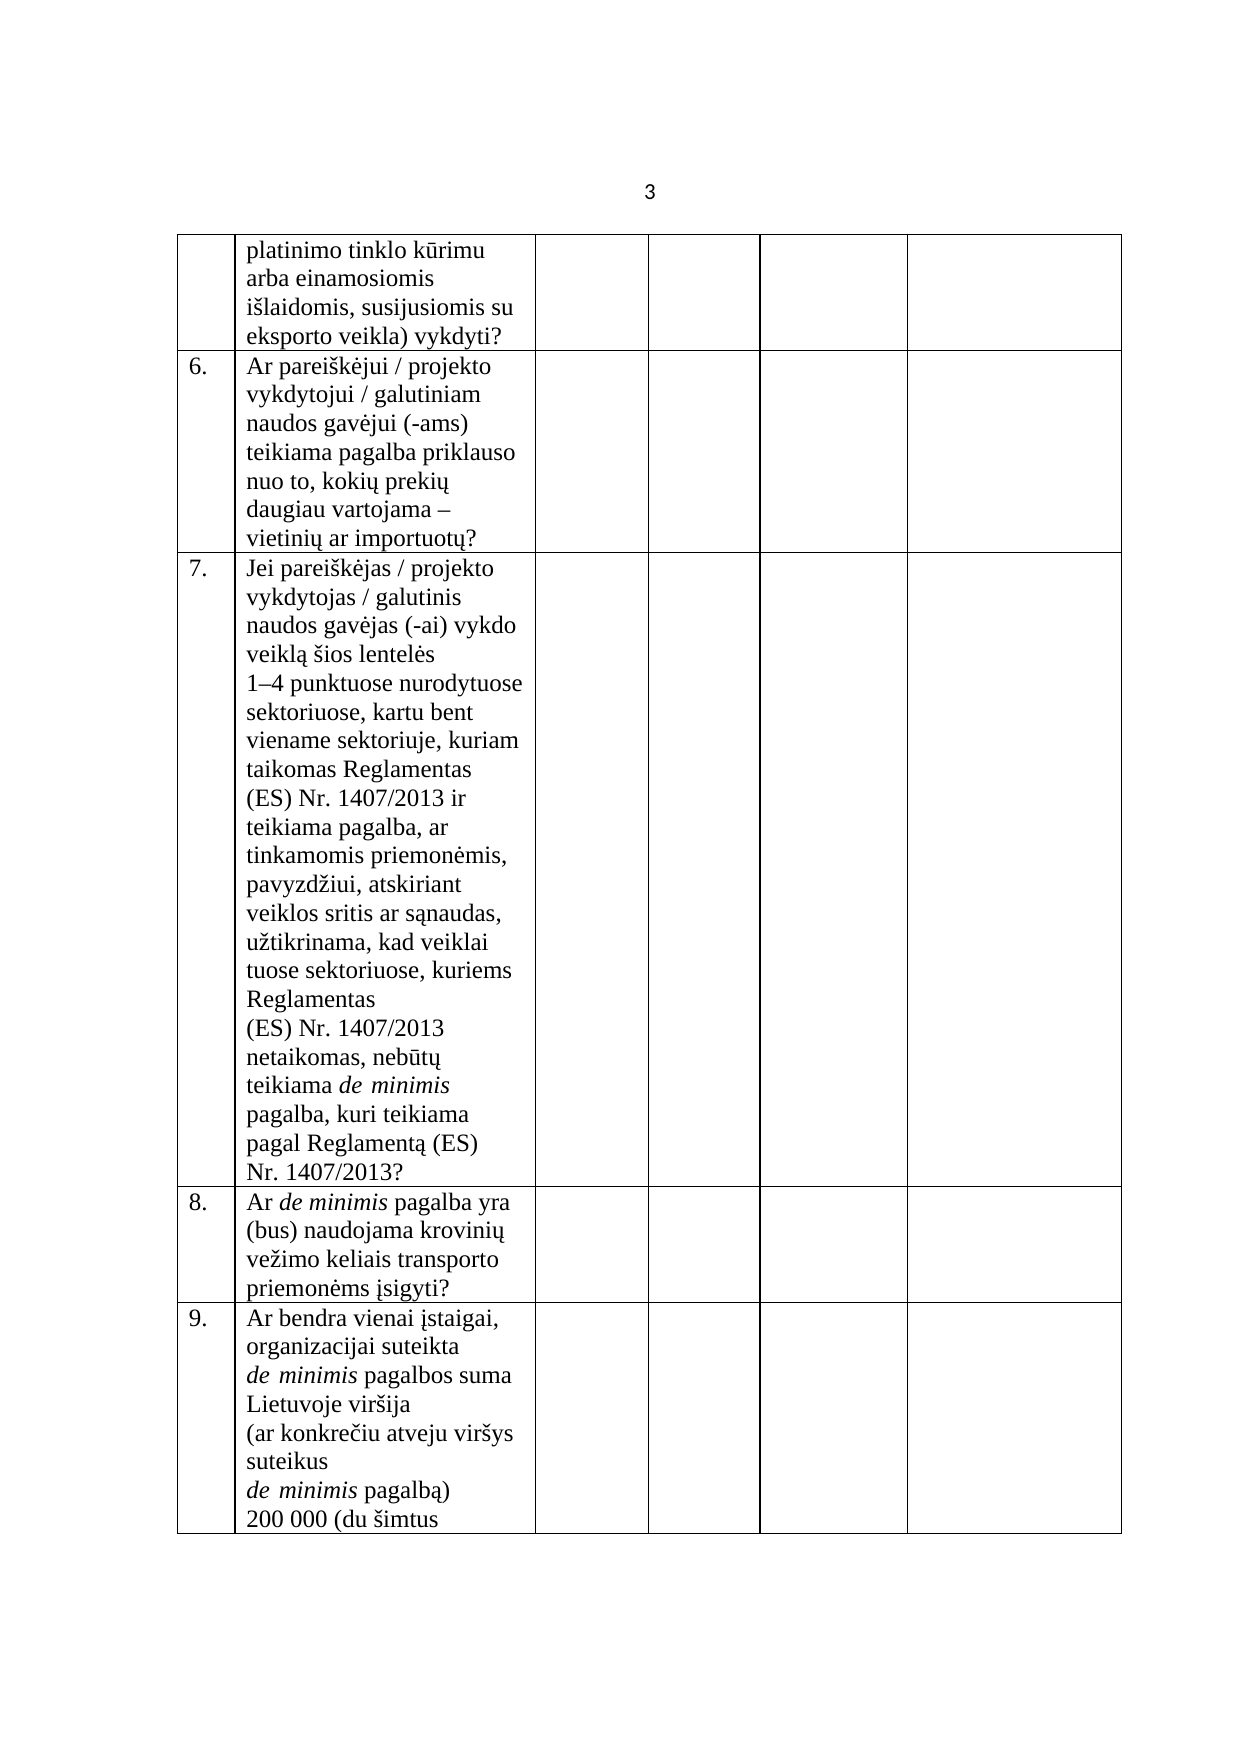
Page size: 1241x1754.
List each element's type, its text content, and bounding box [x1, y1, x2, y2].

table_cell [761, 553, 907, 1186]
table_cell [908, 1187, 1121, 1302]
table_cell Ar pareiškėjui / projekto vykdytojui / galutiniam naudos gavėjui (-ams) teikiama pagalba priklauso nuo to, kokių prekių daugiau vartojama – vietinių ar importuotų? [236, 351, 535, 552]
table_cell 9. [178, 1303, 234, 1533]
table_cell [649, 235, 759, 350]
table_cell [761, 235, 907, 350]
table_cell [908, 235, 1121, 350]
table_cell [761, 351, 907, 552]
table_cell 8. [178, 1187, 234, 1302]
table_cell [178, 235, 234, 350]
table_cell [649, 351, 759, 552]
table_cell [536, 553, 648, 1186]
table_cell platinimo tinklo kūrimu arba einamosiomis išlaidomis, susijusiomis su eksporto veikla) vykdyti? [236, 235, 535, 350]
table_cell [536, 1187, 648, 1302]
table_cell [536, 351, 648, 552]
table_cell Ar de minimis pagalba yra (bus) naudojama krovinių vežimo keliais transporto priemonėms įsigyti? [236, 1187, 535, 1302]
table_cell [761, 1303, 907, 1533]
table_cell [536, 1303, 648, 1533]
table_cell [536, 235, 648, 350]
table_cell [649, 1303, 759, 1533]
table_cell [649, 1187, 759, 1302]
table_cell [908, 553, 1121, 1186]
table_cell 7. [178, 553, 234, 1186]
table_cell [908, 1303, 1121, 1533]
table_cell 6. [178, 351, 234, 552]
table_cell [649, 553, 759, 1186]
table_cell [908, 351, 1121, 552]
table_cell [761, 1187, 907, 1302]
table_cell Jei pareiškėjas / projekto vykdytojas / galutinis naudos gavėjas (-ai) vykdo veiklą šios lentelės 1–4 punktuose nurodytuose sektoriuose, kartu bent viename sektoriuje, kuriam taikomas Reglamentas (ES) Nr. 1407/2013 ir teikiama pagalba, ar tinkamomis priemonėmis, pavyzdžiui, atskiriant veiklos sritis ar sąnaudas, užtikrinama, kad veiklai tuose sektoriuose, kuriems Reglamentas (ES) Nr. 1407/2013 netaikomas, nebūtų teikiama de minimis pagalba, kuri teikiama pagal Reglamentą (ES) Nr. 1407/2013? [236, 553, 535, 1186]
table_cell Ar bendra vienai įstaigai, organizacijai suteikta de minimis pagalbos suma Lietuvoje viršija (ar konkrečiu atveju viršys suteikus de minimis pagalbą) 200 000 (du šimtus [236, 1303, 535, 1533]
